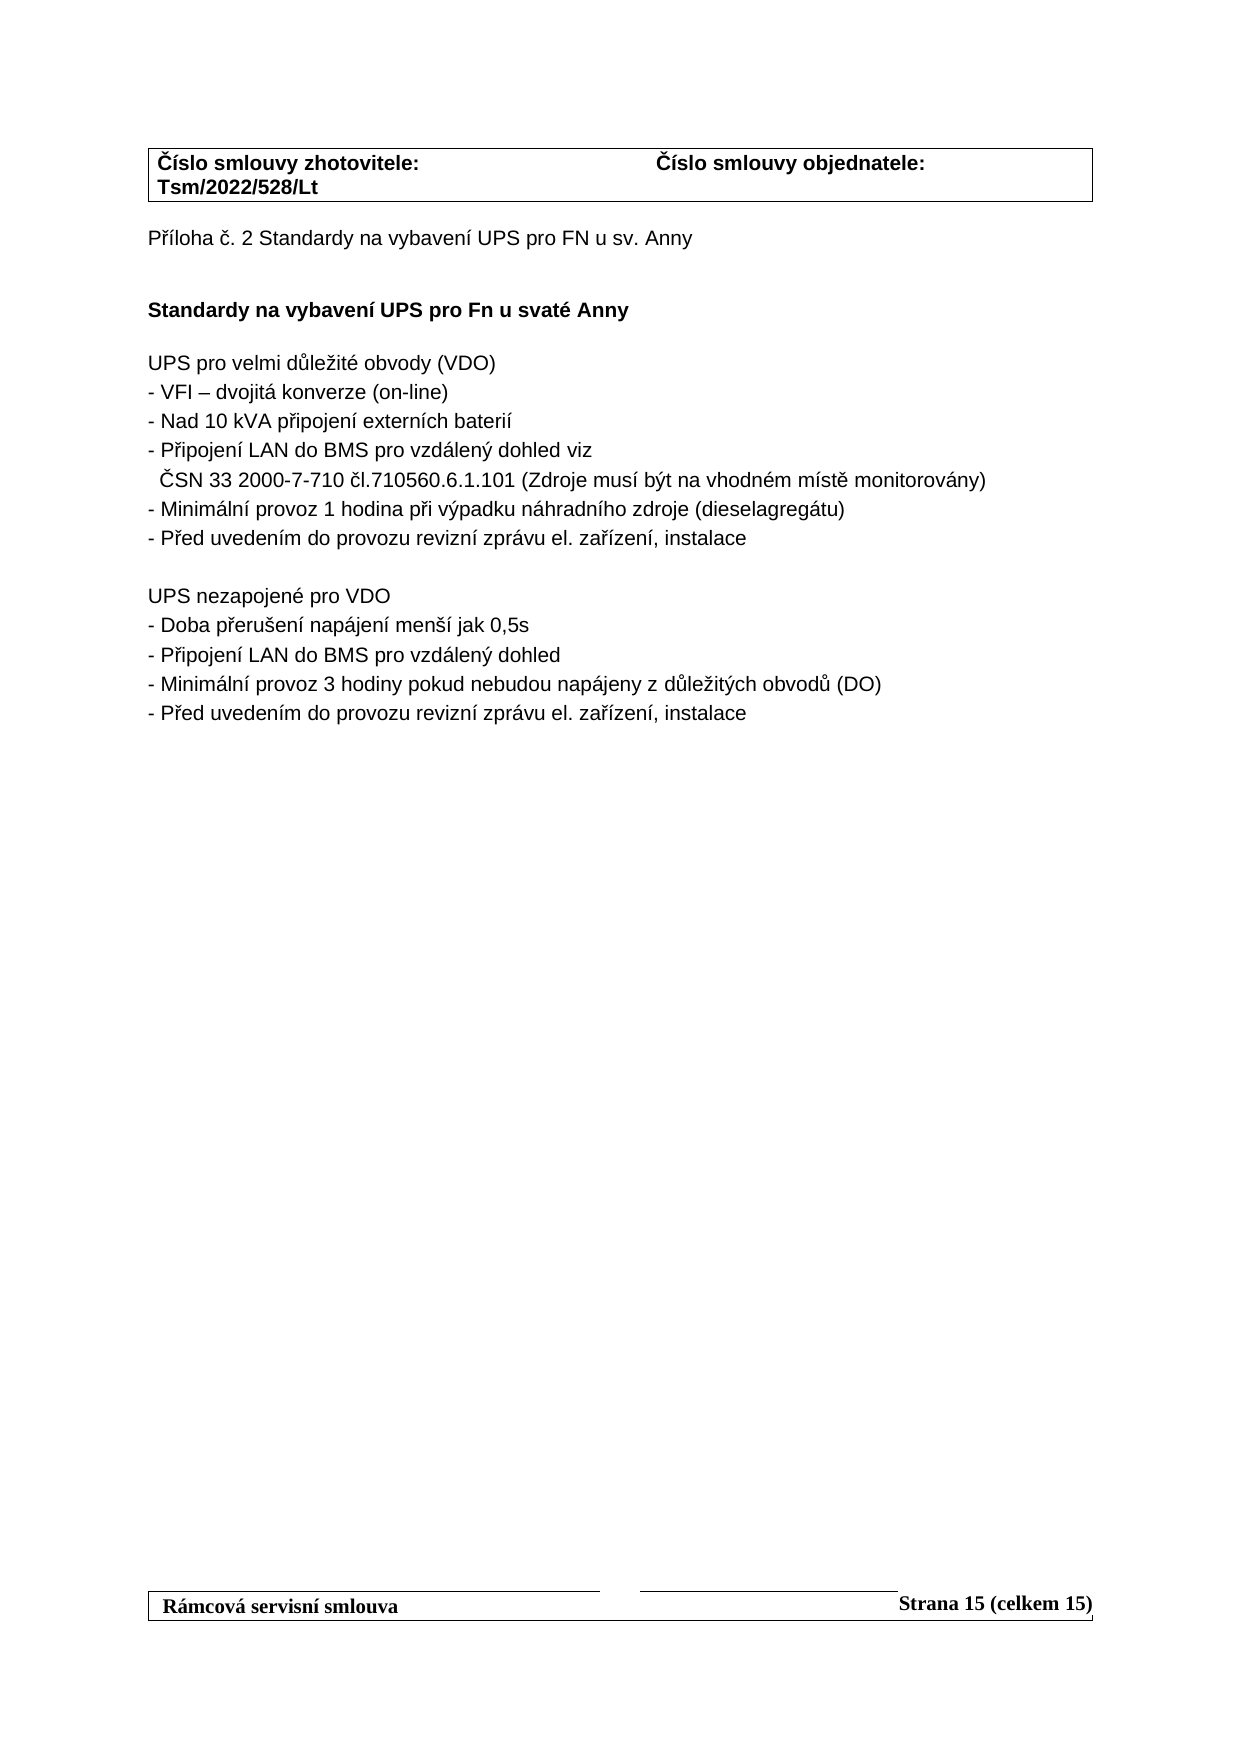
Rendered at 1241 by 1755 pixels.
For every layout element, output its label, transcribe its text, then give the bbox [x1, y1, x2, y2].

text UPS pro velmi důležité obvody (VDO) - VFI – dvojitá konverze (on-line) - Nad 10 kVA připojení externích baterií - Připojení LAN do BMS pro vzdálený dohled viz ČSN 33 2000-7-710 čl.710560.6.1.101 (Zdroje musí být na vhodném místě monitorovány) - Minimální provoz 1 hodina při výpadku náhradního zdroje (dieselagregátu) - Před uvedením do provozu revizní zprávu el. zařízení, instalace [148, 346, 1093, 550]
text Příloha č. 2 Standardy na vybavení UPS pro FN u sv. Anny [148, 226, 1093, 250]
text UPS nezapojené pro VDO - Doba přerušení napájení menší jak 0,5s - Připojení LAN do BMS pro vzdálený dohled - Minimální provoz 3 hodiny pokud nebudou napájeny z důležitých obvodů (DO) - Před uvedením do provozu revizní zprávu el. zařízení, instalace [148, 579, 1093, 725]
text Standardy na vybavení UPS pro Fn u svaté Anny [148, 298, 1093, 322]
